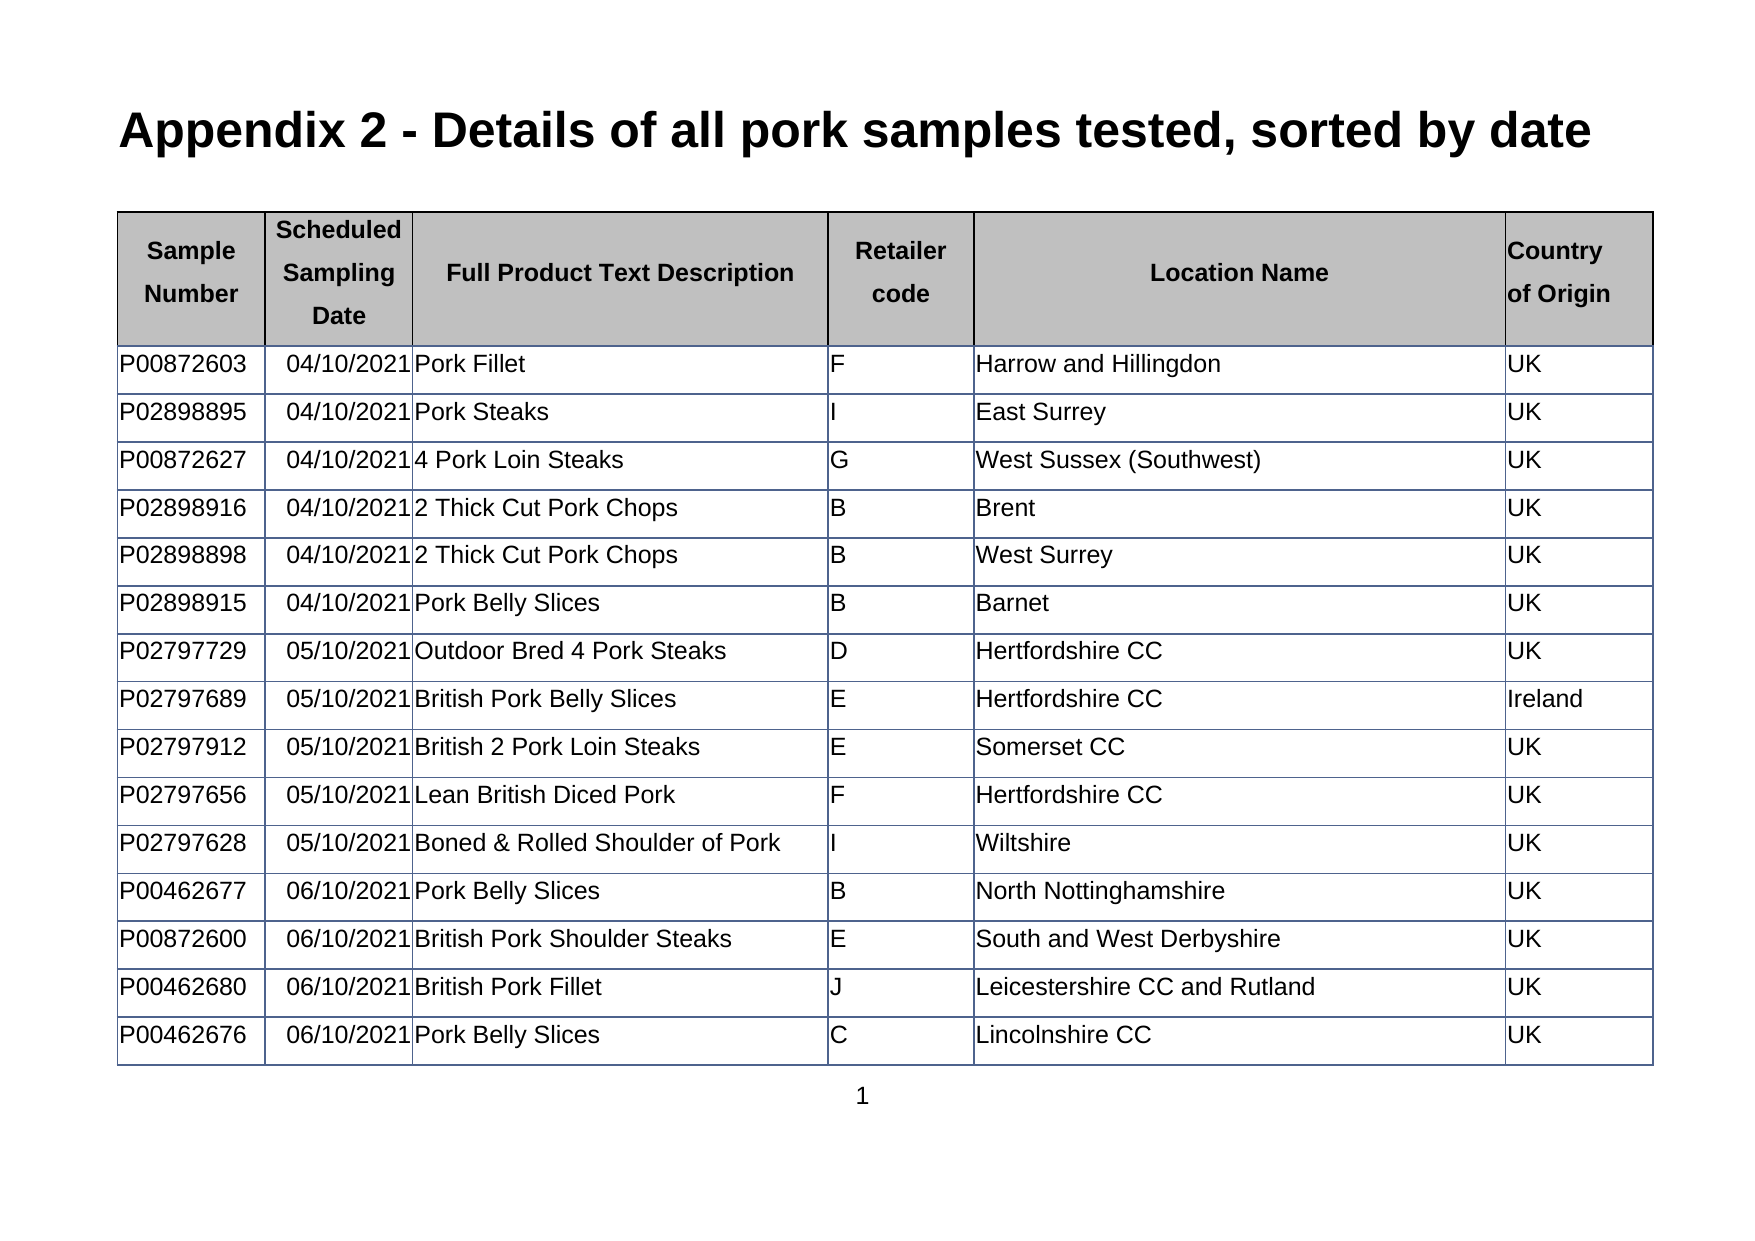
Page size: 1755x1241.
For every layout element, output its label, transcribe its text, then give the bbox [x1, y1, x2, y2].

table_cell 04/10/2021 [266, 347, 412, 393]
table_cell P02797656 [118, 778, 264, 824]
table_cell 2 Thick Cut Pork Chops [413, 491, 827, 537]
table_cell British Pork Belly Slices [413, 682, 827, 729]
table_cell Lean British Diced Pork [413, 778, 827, 824]
table_cell West Surrey [975, 539, 1505, 585]
table_cell Boned & Rolled Shoulder of Pork [413, 826, 827, 872]
table_cell 06/10/2021 [266, 922, 412, 968]
table_cell F [829, 347, 973, 393]
table_cell British 2 Pork Loin Steaks [413, 730, 827, 777]
table_cell P00872600 [118, 922, 264, 968]
table_cell F [829, 778, 973, 824]
table_cell 04/10/2021 [266, 443, 412, 489]
table_cell Brent [975, 491, 1505, 537]
table_cell Lincolnshire CC [975, 1018, 1505, 1064]
table_cell UK [1506, 395, 1652, 441]
table_cell Pork Belly Slices [413, 1018, 827, 1064]
table_cell J [829, 970, 973, 1016]
table_cell 05/10/2021 [266, 730, 412, 777]
table_cell UK [1506, 778, 1652, 824]
table_cell West Sussex (Southwest) [975, 443, 1505, 489]
table_cell Pork Fillet [413, 347, 827, 393]
table_cell B [829, 587, 973, 633]
table_cell UK [1506, 443, 1652, 489]
table_header Sample Number [118, 213, 264, 345]
table_cell E [829, 730, 973, 777]
table_cell 05/10/2021 [266, 682, 412, 729]
table_header Location Name [975, 213, 1505, 345]
table_cell P02898915 [118, 587, 264, 633]
table_cell British Pork Shoulder Steaks [413, 922, 827, 968]
table_header Full Product Text Description [413, 213, 827, 345]
table_cell UK [1506, 587, 1652, 633]
table_cell P02797628 [118, 826, 264, 872]
table_cell P02898898 [118, 539, 264, 585]
table_cell UK [1506, 874, 1652, 920]
table_cell 04/10/2021 [266, 491, 412, 537]
table_cell 04/10/2021 [266, 539, 412, 585]
table_cell 05/10/2021 [266, 635, 412, 681]
table_cell East Surrey [975, 395, 1505, 441]
table_cell 4 Pork Loin Steaks [413, 443, 827, 489]
table_cell P02797912 [118, 730, 264, 777]
table_cell 04/10/2021 [266, 587, 412, 633]
table_cell Hertfordshire CC [975, 778, 1505, 824]
table_cell B [829, 491, 973, 537]
table_cell UK [1506, 826, 1652, 872]
table_cell Pork Belly Slices [413, 587, 827, 633]
table_cell 05/10/2021 [266, 826, 412, 872]
table_cell Leicestershire CC and Rutland [975, 970, 1505, 1016]
table_cell D [829, 635, 973, 681]
table_cell 06/10/2021 [266, 874, 412, 920]
table_cell UK [1506, 539, 1652, 585]
table_cell UK [1506, 922, 1652, 968]
table_cell E [829, 682, 973, 729]
table_cell Pork Belly Slices [413, 874, 827, 920]
table_cell E [829, 922, 973, 968]
table_cell UK [1506, 730, 1652, 777]
table_cell Hertfordshire CC [975, 635, 1505, 681]
table_cell UK [1506, 491, 1652, 537]
table_cell UK [1506, 347, 1652, 393]
table_cell UK [1506, 970, 1652, 1016]
table_header Scheduled Sampling Date [266, 213, 412, 345]
table_cell South and West Derbyshire [975, 922, 1505, 968]
table_cell UK [1506, 635, 1652, 681]
table_cell P02797689 [118, 682, 264, 729]
table_cell Outdoor Bred 4 Pork Steaks [413, 635, 827, 681]
table_cell G [829, 443, 973, 489]
table_cell Pork Steaks [413, 395, 827, 441]
table_cell B [829, 539, 973, 585]
table_cell Somerset CC [975, 730, 1505, 777]
table_cell P00872603 [118, 347, 264, 393]
table_cell P00462677 [118, 874, 264, 920]
table_cell UK [1506, 1018, 1652, 1064]
table_cell Harrow and Hillingdon [975, 347, 1505, 393]
table_cell B [829, 874, 973, 920]
table_header Country of Origin [1506, 213, 1652, 345]
table_cell Wiltshire [975, 826, 1505, 872]
table_cell Barnet [975, 587, 1505, 633]
table_cell 05/10/2021 [266, 778, 412, 824]
table_cell C [829, 1018, 973, 1064]
table_cell British Pork Fillet [413, 970, 827, 1016]
table_cell I [829, 395, 973, 441]
table_header Retailer code [829, 213, 973, 345]
table_cell P02898895 [118, 395, 264, 441]
table_cell 06/10/2021 [266, 1018, 412, 1064]
table_cell 04/10/2021 [266, 395, 412, 441]
table_cell Ireland [1506, 682, 1652, 729]
table_cell P00462676 [118, 1018, 264, 1064]
table_cell 2 Thick Cut Pork Chops [413, 539, 827, 585]
table_cell P00462680 [118, 970, 264, 1016]
subtitle Appendix 2 - Details of all pork samples tested, sorted by date [118, 100, 1606, 157]
table_cell P02797729 [118, 635, 264, 681]
table_cell P00872627 [118, 443, 264, 489]
table_cell P02898916 [118, 491, 264, 537]
table_cell Hertfordshire CC [975, 682, 1505, 729]
table_cell North Nottinghamshire [975, 874, 1505, 920]
table_cell I [829, 826, 973, 872]
table_cell 06/10/2021 [266, 970, 412, 1016]
